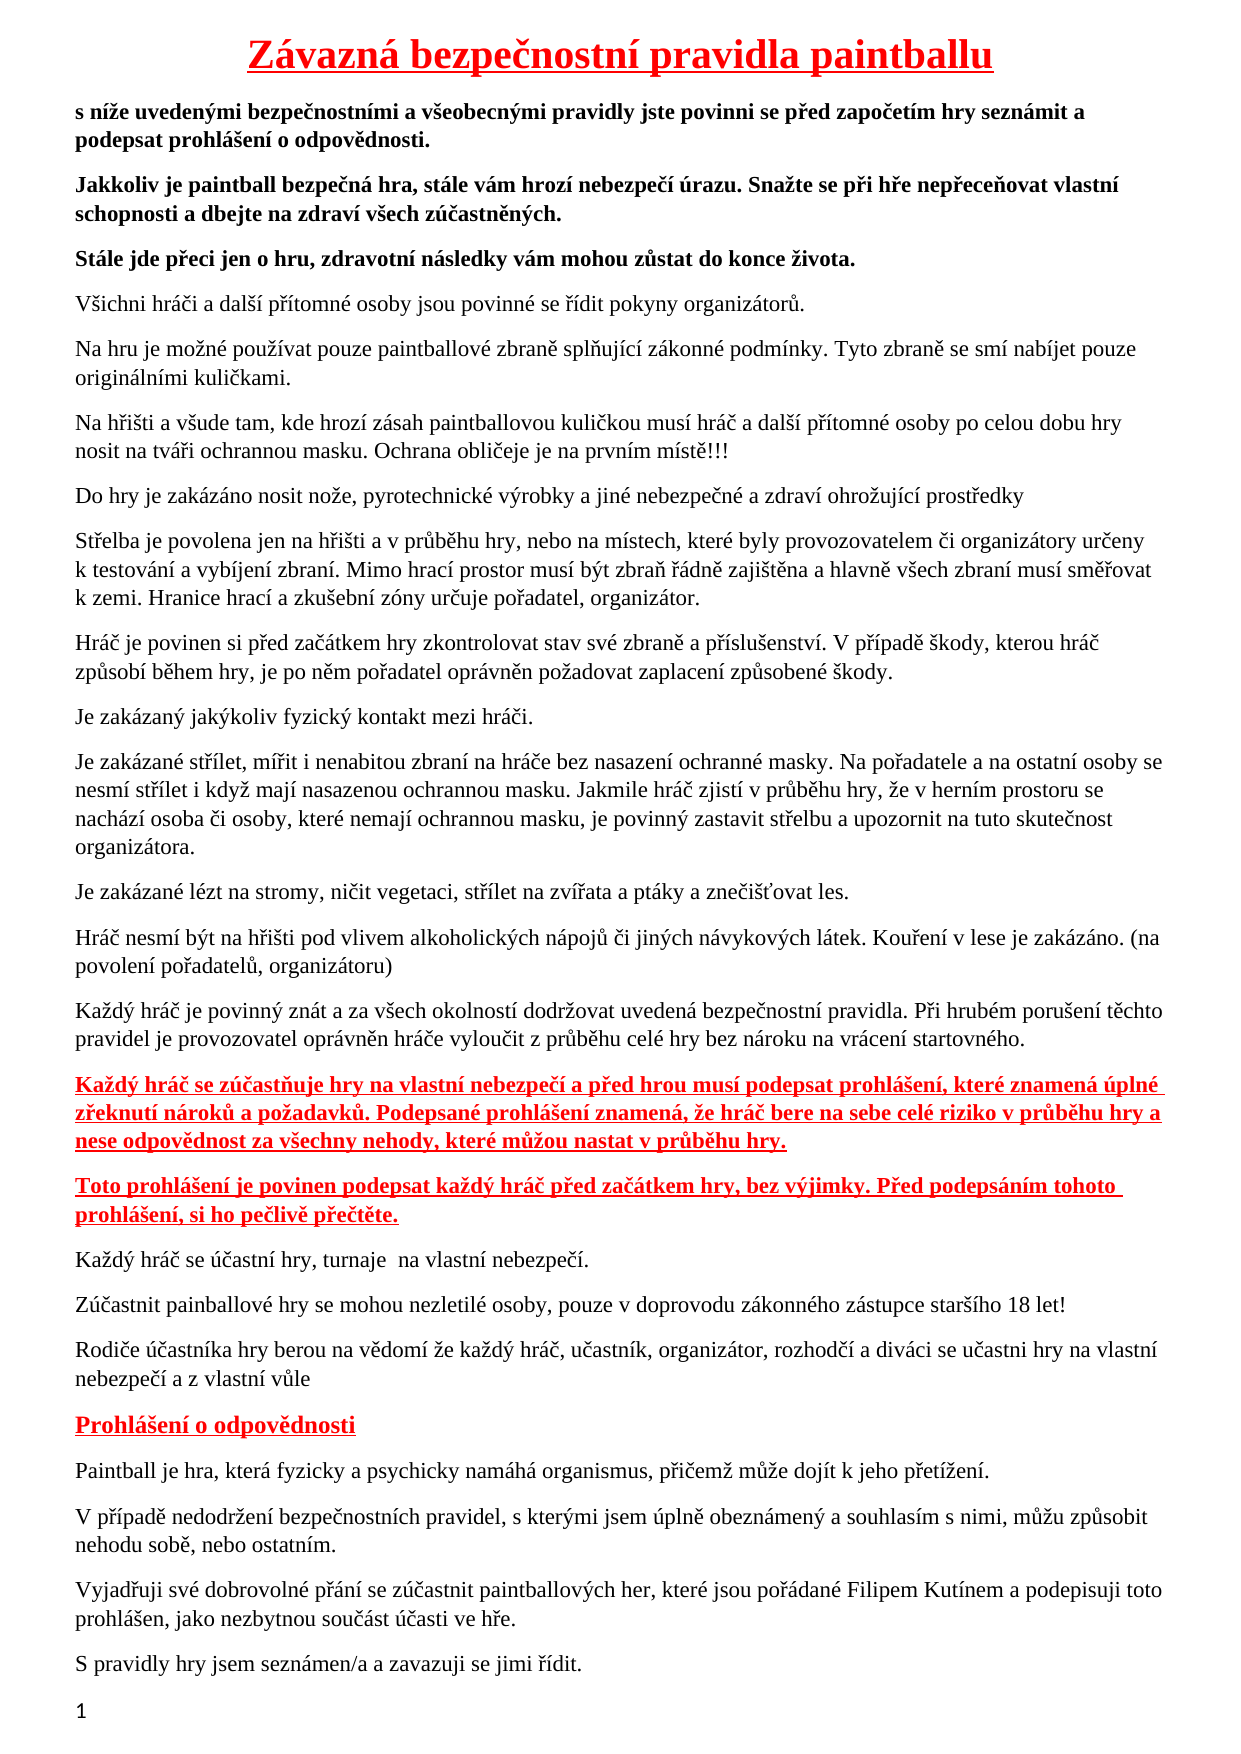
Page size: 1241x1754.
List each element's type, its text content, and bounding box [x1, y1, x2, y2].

text Každý hráč se účastní hry, turnaje na vlastní nebezpečí. [75, 1246, 1165, 1272]
text Prohlášení o odpovědnosti [75, 1410, 1165, 1439]
text Do hry je zakázáno nosit nože, pyrotechnické výrobky a jiné nebezpečné a zdraví ohrožující prostředky [75, 482, 1165, 509]
text Všichni hráči a další přítomné osoby jsou povinné se řídit pokyny organizátorů. [75, 290, 1165, 316]
text Vyjadřuji své dobrovolné přání se zúčastnit paintballových her, které jsou pořádané Filipem Kutínem a podepisuji toto prohlášen, jako nezbytnou součást účasti ve hře. [75, 1576, 1165, 1631]
text Závazná bezpečnostní pravidla paintballu [75, 29, 1165, 77]
text Toto prohlášení je povinen podepsat každý hráč před začátkem hry, bez výjimky. Před podepsáním tohoto prohlášení, si ho pečlivě přečtěte. [75, 1173, 1165, 1227]
text S pravidly hry jsem seznámen/a a zavazuji se jimi řídit. [75, 1650, 1165, 1676]
text Každý hráč se zúčastňuje hry na vlastní nebezpečí a před hrou musí podepsat prohlášení, které znamená úplné [75, 1071, 1165, 1094]
text zřeknutí nároků a požadavků. Podepsané prohlášení znamená, že hráč bere na sebe celé riziko v průběhu hry a nese odpovědnost za všechny nehody, které můžou nastat v průběhu hry. [75, 1095, 1165, 1154]
text Jakkoliv je paintball bezpečná hra, stále vám hrozí nebezpečí úrazu. Snažte se při hře nepřeceňovat vlastní schopnosti a dbejte na zdraví všech zúčastněných. [75, 171, 1165, 226]
text Střelba je povolena jen na hřišti a v průběhu hry, nebo na místech, které byly provozovatelem či organizátory určeny k testování a vybíjení zbraní. Mimo hrací prostor musí být zbraň řádně zajištěna a hlavně všech zbraní musí směřovat k zemi. Hranice hrací a zkušební zóny určuje pořadatel, organizátor. [75, 527, 1165, 611]
text Stále jde přeci jen o hru, zdravotní následky vám mohou zůstat do konce života. [75, 245, 1165, 271]
text Každý hráč je povinný znát a za všech okolností dodržovat uvedená bezpečnostní pravidla. Při hrubém porušení těchto pravidel je provozovatel oprávněn hráče vyloučit z průběhu celé hry bez nároku na vrácení startovného. [75, 997, 1165, 1052]
text Je zakázané lézt na stromy, ničit vegetaci, střílet na zvířata a ptáky a znečišťovat les. [75, 878, 1165, 905]
text Zúčastnit painballové hry se mohou nezletilé osoby, pouze v doprovodu zákonného zástupce staršího 18 let! [75, 1291, 1165, 1318]
text Hráč je povinen si před začátkem hry zkontrolovat stav své zbraně a příslušenství. V případě škody, kterou hráč způsobí během hry, je po něm pořadatel oprávněn požadovat zaplacení způsobené škody. [75, 629, 1165, 684]
text Rodiče účastníka hry berou na vědomí že každý hráč, učastník, organizátor, rozhodčí a diváci se učastni hry na vlastní nebezpečí a z vlastní vůle [75, 1336, 1165, 1391]
text V případě nedodržení bezpečnostních pravidel, s kterými jsem úplně obeznámený a souhlasím s nimi, můžu způsobit nehodu sobě, nebo ostatním. [75, 1503, 1165, 1557]
text Paintball je hra, která fyzicky a psychicky namáhá organismus, přičemž může dojít k jeho přetížení. [75, 1458, 1165, 1484]
text Hráč nesmí být na hřišti pod vlivem alkoholických nápojů či jiných návykových látek. Kouření v lese je zakázáno. (na povolení pořadatelů, organizátoru) [75, 923, 1165, 978]
text Je zakázaný jakýkoliv fyzický kontakt mezi hráči. [75, 703, 1165, 729]
text Je zakázané střílet, mířit i nenabitou zbraní na hráče bez nasazení ochranné masky. Na pořadatele a na ostatní osoby se nesmí střílet i když mají nasazenou ochrannou masku. Jakmile hráč zjistí v průběhu hry, že v herním prostoru se nachází osoba či osoby, které nemají ochrannou masku, je povinný zastavit střelbu a upozornit na tuto skutečnost organizátora. [75, 748, 1165, 860]
text Na hru je možné používat pouze paintballové zbraně splňující zákonné podmínky. Tyto zbraně se smí nabíjet pouze originálními kuličkami. [75, 335, 1165, 390]
text Na hřišti a všude tam, kde hrozí zásah paintballovou kuličkou musí hráč a další přítomné osoby po celou dobu hry nosit na tváři ochrannou masku. Ochrana obličeje je na prvním místě!!! [75, 409, 1165, 463]
text s níže uvedenými bezpečnostními a všeobecnými pravidly jste povinni se před započetím hry seznámit a podepsat prohlášení o odpovědnosti. [75, 98, 1165, 153]
